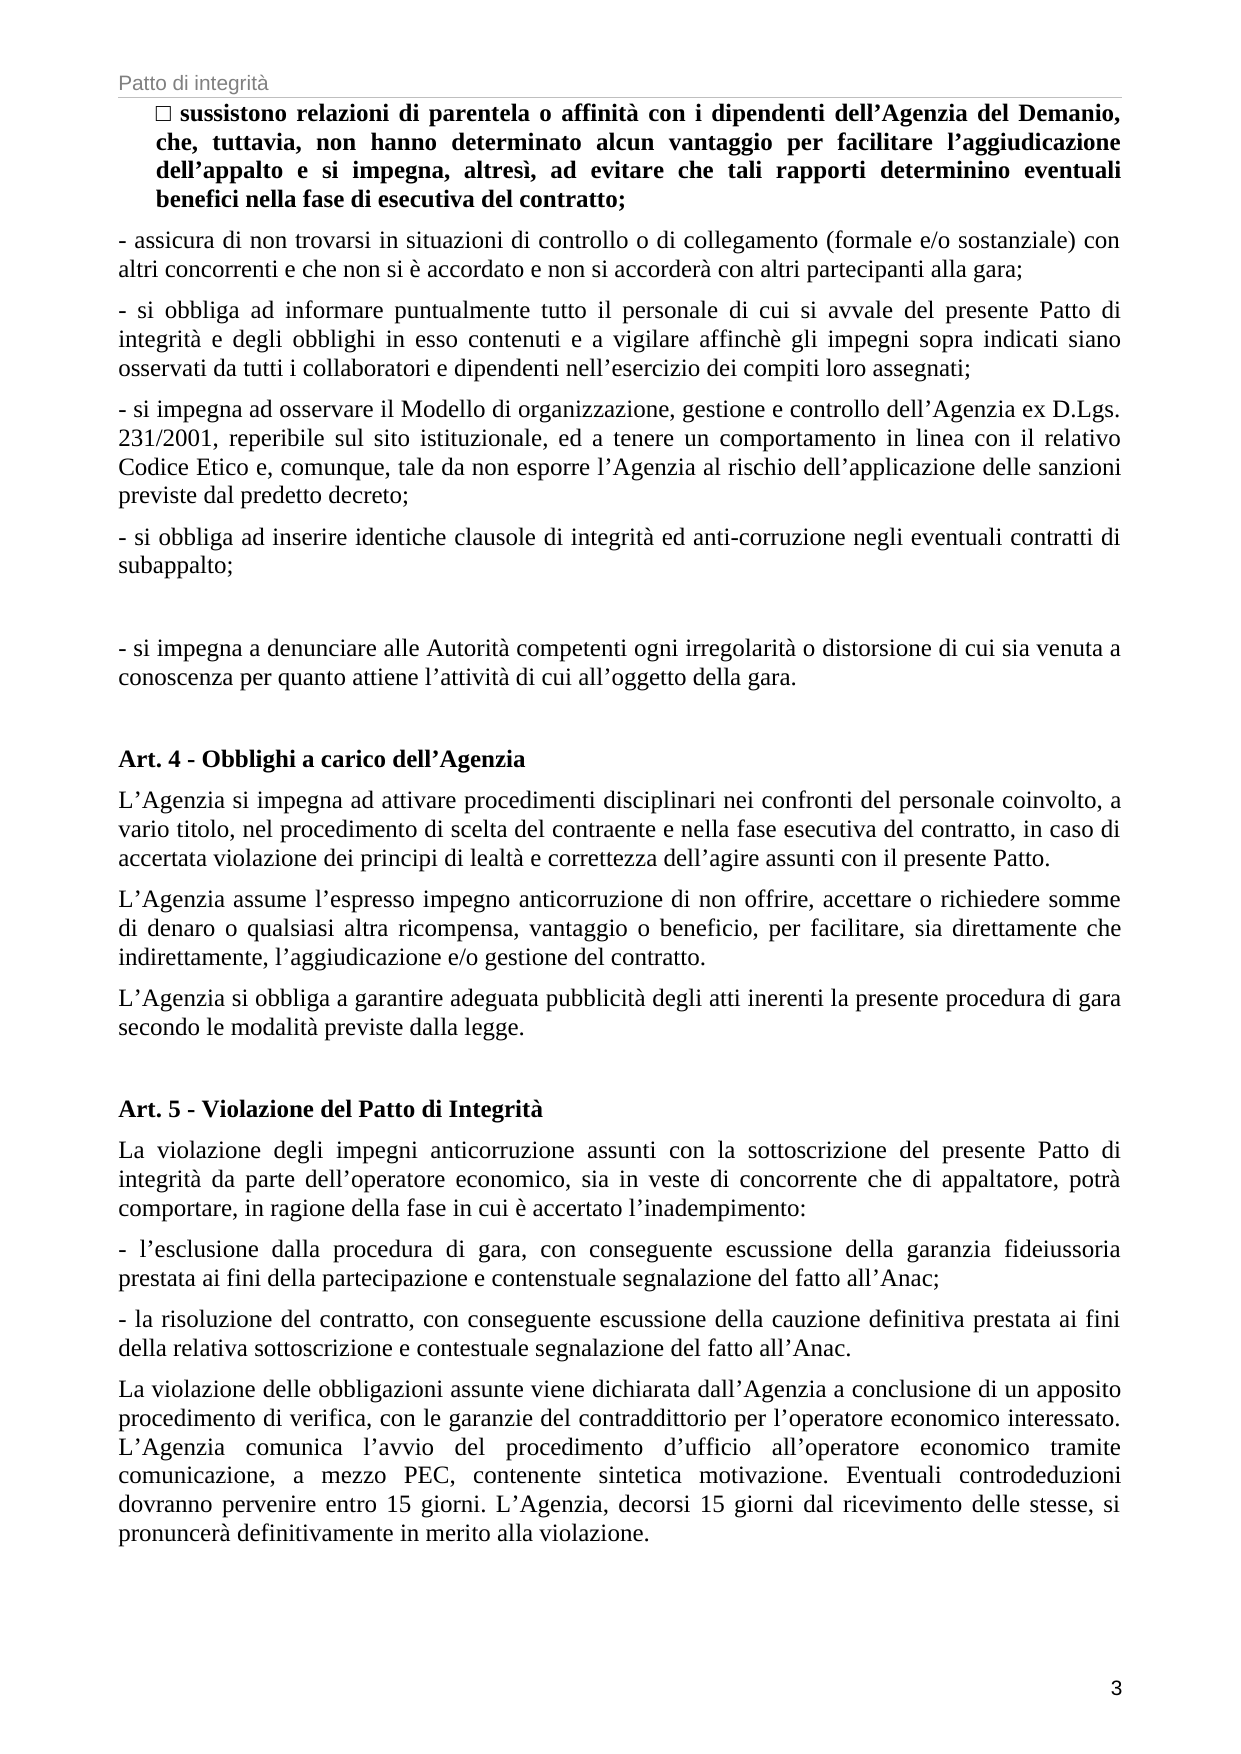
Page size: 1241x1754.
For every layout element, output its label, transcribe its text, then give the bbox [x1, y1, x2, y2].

text - si obbliga ad informare puntualmente tutto il personale di cui si avvale del presente Patto di integrità e degli obblighi in esso contenuti e a vigilare affinchè gli impegni sopra indicati siano osservati da tutti i collaboratori e dipendenti nell’esercizio dei compiti loro assegnati; [118, 295, 1122, 382]
text Art. 4 - Obblighi a carico dell’Agenzia [118, 744, 1122, 773]
text - si impegna ad osservare il Modello di organizzazione, gestione e controllo dell’Agenzia ex D.Lgs. 231/2001, reperibile sul sito istituzionale, ed a tenere un comportamento in linea con il relativo Codice Etico e, comunque, tale da non esporre l’Agenzia al rischio dell’applicazione delle sanzioni previste dal predetto decreto; [118, 394, 1122, 509]
text L’Agenzia si impegna ad attivare procedimenti disciplinari nei confronti del personale coinvolto, a vario titolo, nel procedimento di scelta del contraente e nella fase esecutiva del contratto, in caso di accertata violazione dei principi di lealtà e correttezza dell’agire assunti con il presente Patto. [118, 785, 1122, 872]
text - si impegna a denunciare alle Autorità competenti ogni irregolarità o distorsione di cui sia venuta a conoscenza per quanto attiene l’attività di cui all’oggetto della gara. [118, 633, 1122, 690]
text Art. 5 - Violazione del Patto di Integrità [118, 1094, 1122, 1123]
text - l’esclusione dalla procedura di gara, con conseguente escussione della garanzia fideiussoria prestata ai fini della partecipazione e contenstuale segnalazione del fatto all’Anac; [118, 1234, 1122, 1292]
text L’Agenzia si obbliga a garantire adeguata pubblicità degli atti inerenti la presente procedura di gara secondo le modalità previste dalla legge. [118, 983, 1122, 1040]
text - assicura di non trovarsi in situazioni di controllo o di collegamento (formale e/o sostanziale) con altri concorrenti e che non si è accordato e non si accorderà con altri partecipanti alla gara; [118, 225, 1122, 283]
text La violazione delle obbligazioni assunte viene dichiarata dall’Agenzia a conclusione di un apposito procedimento di verifica, con le garanzie del contraddittorio per l’operatore economico interessato. L’Agenzia comunica l’avvio del procedimento d’ufficio all’operatore economico tramite comunicazione, a mezzo PEC, contenente sintetica motivazione. Eventuali controdeduzioni dovranno pervenire entro 15 giorni. L’Agenzia, decorsi 15 giorni dal ricevimento delle stesse, si pronuncerà definitivamente in merito alla violazione. [118, 1374, 1122, 1547]
text □ sussistono relazioni di parentela o affinità con i dipendenti dell’Agenzia del Demanio, che, tuttavia, non hanno determinato alcun vantaggio per facilitare l’aggiudicazione dell’appalto e si impegna, altresì, ad evitare che tali rapporti determinino eventuali benefici nella fase di esecutiva del contratto; [156, 98, 1122, 213]
text - si obbliga ad inserire identiche clausole di integrità ed anti-corruzione negli eventuali contratti di subappalto; [118, 522, 1122, 579]
text L’Agenzia assume l’espresso impegno anticorruzione di non offrire, accettare o richiedere somme di denaro o qualsiasi altra ricompensa, vantaggio o beneficio, per facilitare, sia direttamente che indirettamente, l’aggiudicazione e/o gestione del contratto. [118, 884, 1122, 970]
text La violazione degli impegni anticorruzione assunti con la sottoscrizione del presente Patto di integrità da parte dell’operatore economico, sia in veste di concorrente che di appaltatore, potrà comportare, in ragione della fase in cui è accertato l’inadempimento: [118, 1135, 1122, 1222]
text - la risoluzione del contratto, con conseguente escussione della cauzione definitiva prestata ai fini della relativa sottoscrizione e contestuale segnalazione del fatto all’Anac. [118, 1304, 1122, 1362]
